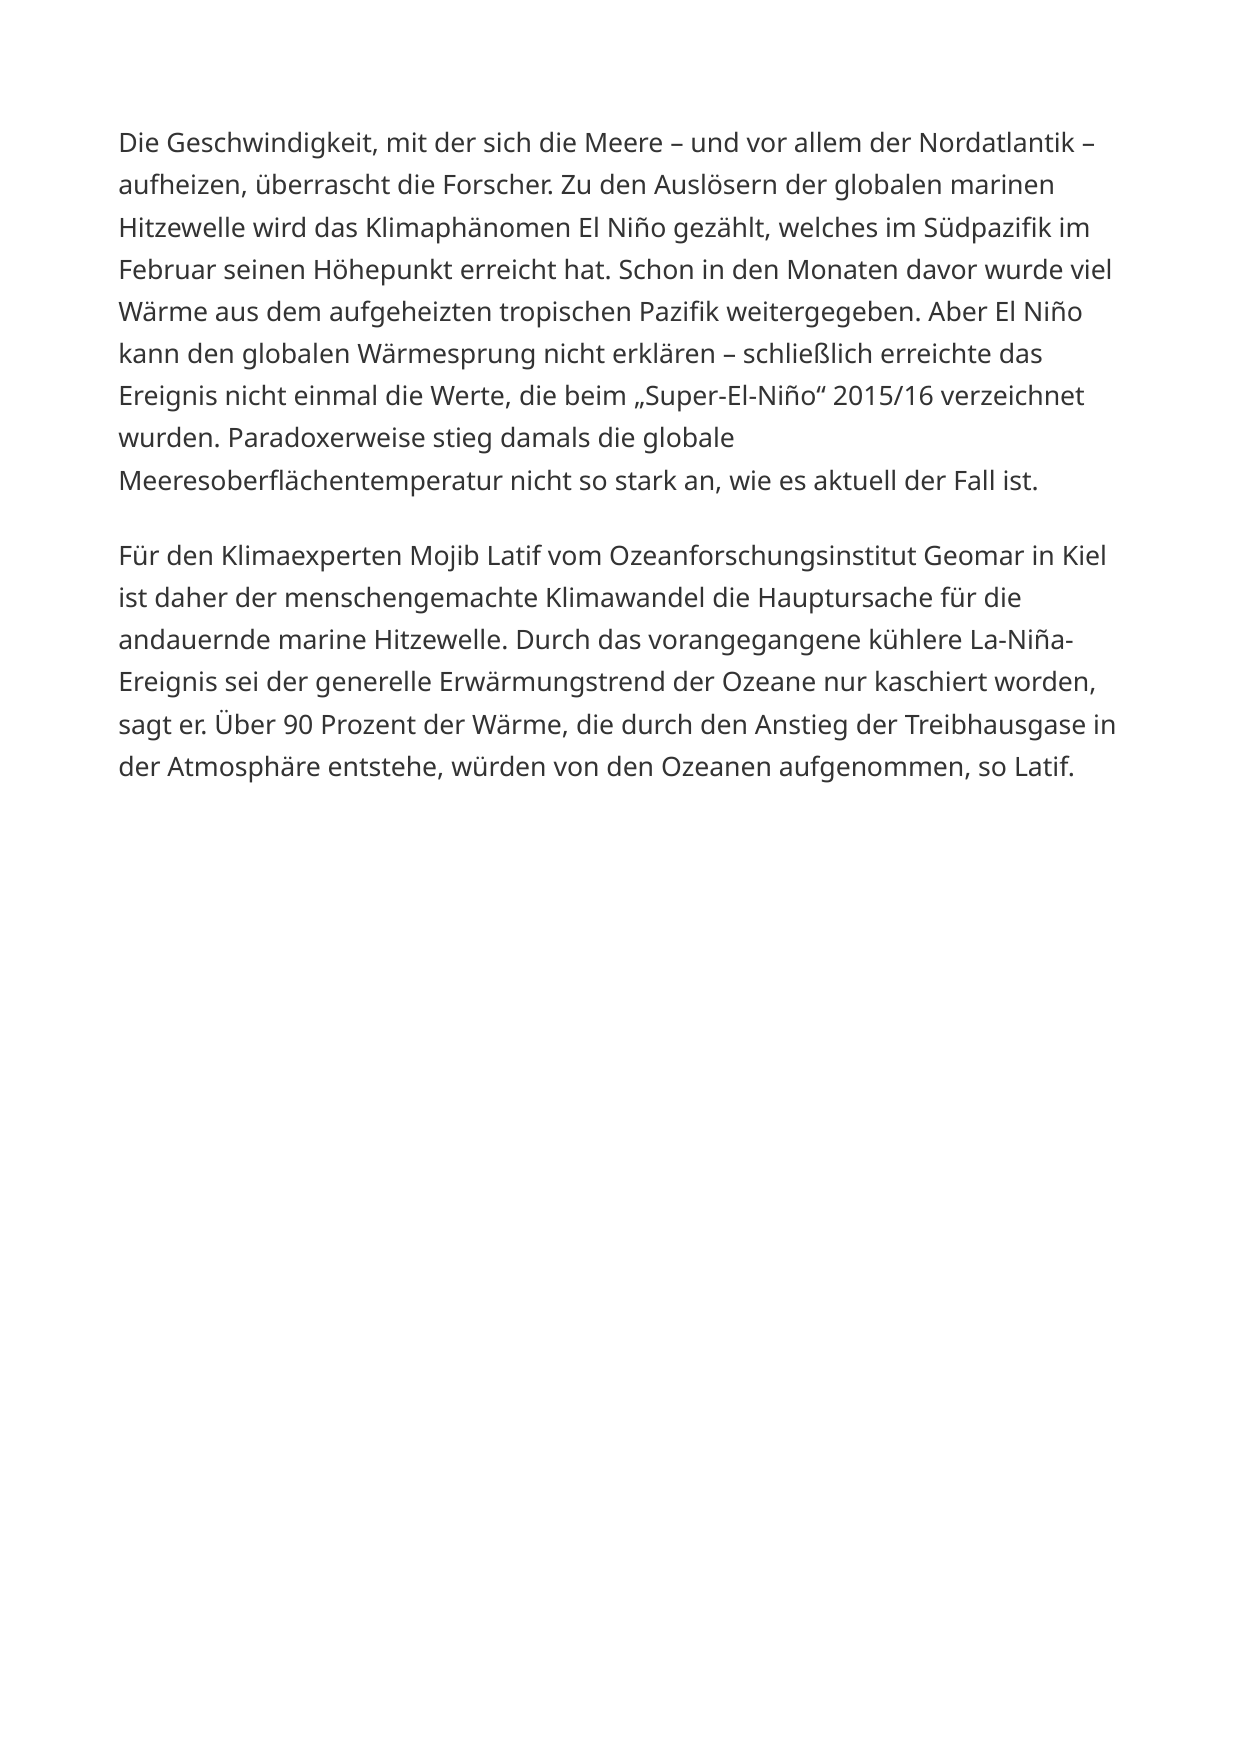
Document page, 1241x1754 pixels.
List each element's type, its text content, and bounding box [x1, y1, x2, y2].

text Für den Klimaexperten Mojib Latif vom Ozeanforschungsinstitut Geomar in Kiel ist daher der menschengemachte Klimawandel die Hauptursache für die andauernde marine Hitzewelle. Durch das vorangegangene kühlere La-Niña-Ereignis sei der generelle Erwärmungstrend der Ozeane nur kaschiert worden, sagt er. Über 90 Prozent der Wärme, die durch den Anstieg der Treibhausgase in der Atmosphäre entstehe, würden von den Ozeanen aufgenommen, so Latif. [118, 531, 1122, 784]
text Die Geschwindigkeit, mit der sich die Meere – und vor allem der Nordatlantik – aufheizen, überrascht die Forscher. Zu den Auslösern der globalen marinen Hitzewelle wird das Klimaphänomen El Niño gezählt, welches im Südpazifik im Februar seinen Höhepunkt erreicht hat. Schon in den Monaten davor wurde viel Wärme aus dem aufgeheizten tropischen Pazifik weitergegeben. Aber El Niño kann den globalen Wärmesprung nicht erklären – schließlich erreichte das Ereignis nicht einmal die Werte, die beim „Super-El-Niño“ 2015/16 verzeichnet wurden. Paradoxerweise stieg damals die globale Meeresoberflächentemperatur nicht so stark an, wie es aktuell der Fall ist. [118, 118, 1122, 498]
